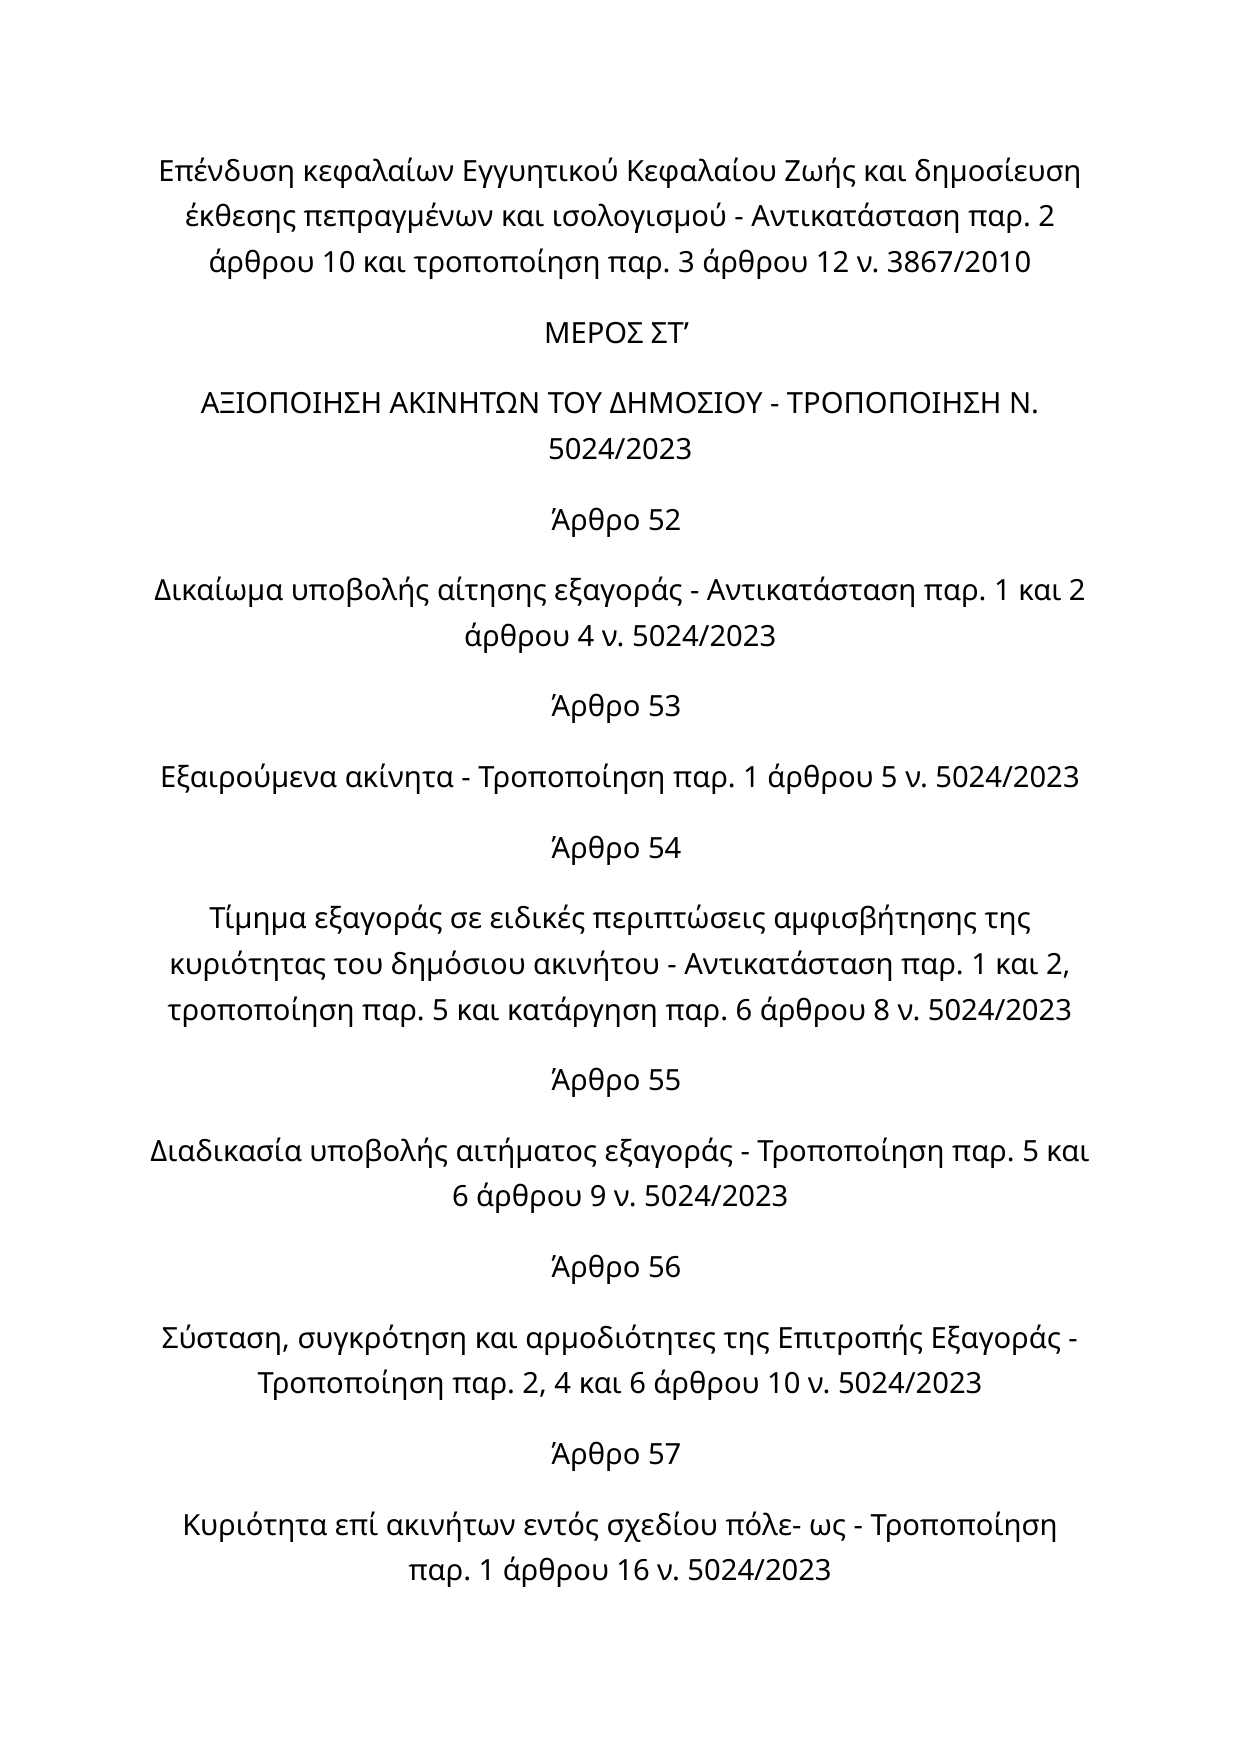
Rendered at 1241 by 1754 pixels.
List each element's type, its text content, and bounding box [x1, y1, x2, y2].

subtitle Εξαιρούμενα ακίνητα - Τροποποίηση παρ. 1 άρθρου 5 ν. 5024/2023 [150, 756, 1090, 796]
subtitle Κυριότητα επί ακινήτων εντός σχεδίου πόλε- ως - Τροποποίηση παρ. 1 άρθρου 16 ν. 5024/2023 [150, 1504, 1090, 1589]
subtitle Άρθρο 52 [150, 499, 1090, 538]
subtitle Σύσταση, συγκρότηση και αρμοδιότητες της Επιτροπής Εξαγοράς - Τροποποίηση παρ. 2, 4 και 6 άρθρου 10 ν. 5024/2023 [150, 1317, 1090, 1402]
subtitle Άρθρο 55 [150, 1059, 1090, 1099]
subtitle Άρθρο 56 [150, 1246, 1090, 1286]
subtitle Άρθρο 53 [150, 686, 1090, 725]
subtitle ΑΞΙΟΠΟΙΗΣΗ ΑΚΙΝΗΤΩΝ ΤΟΥ ΔΗΜΟΣΙΟΥ - ΤΡΟΠΟΠΟΙΗΣΗ Ν. 5024/2023 [150, 382, 1090, 468]
subtitle Επένδυση κεφαλαίων Εγγυητικού Κεφαλαίου Ζωής και δημοσίευση έκθεσης πεπραγμένων και ισολογισμού - Αντικατάσταση παρ. 2 άρθρου 10 και τροποποίηση παρ. 3 άρθρου 12 ν. 3867/2010 [150, 150, 1090, 281]
subtitle Άρθρο 57 [150, 1433, 1090, 1473]
subtitle Διαδικασία υποβολής αιτήματος εξαγοράς - Τροποποίηση παρ. 5 και 6 άρθρου 9 ν. 5024/2023 [150, 1130, 1090, 1215]
subtitle ΜΕΡΟΣ ΣΤ’ [150, 312, 1090, 352]
subtitle Δικαίωμα υποβολής αίτησης εξαγοράς - Αντικατάσταση παρ. 1 και 2 άρθρου 4 ν. 5024/2023 [150, 569, 1090, 655]
subtitle Άρθρο 54 [150, 827, 1090, 867]
subtitle Τίμημα εξαγοράς σε ειδικές περιπτώσεις αμφισβήτησης της κυριότητας του δημόσιου ακινήτου - Αντικατάσταση παρ. 1 και 2, τροποποίηση παρ. 5 και κατάργηση παρ. 6 άρθρου 8 ν. 5024/2023 [150, 897, 1090, 1028]
